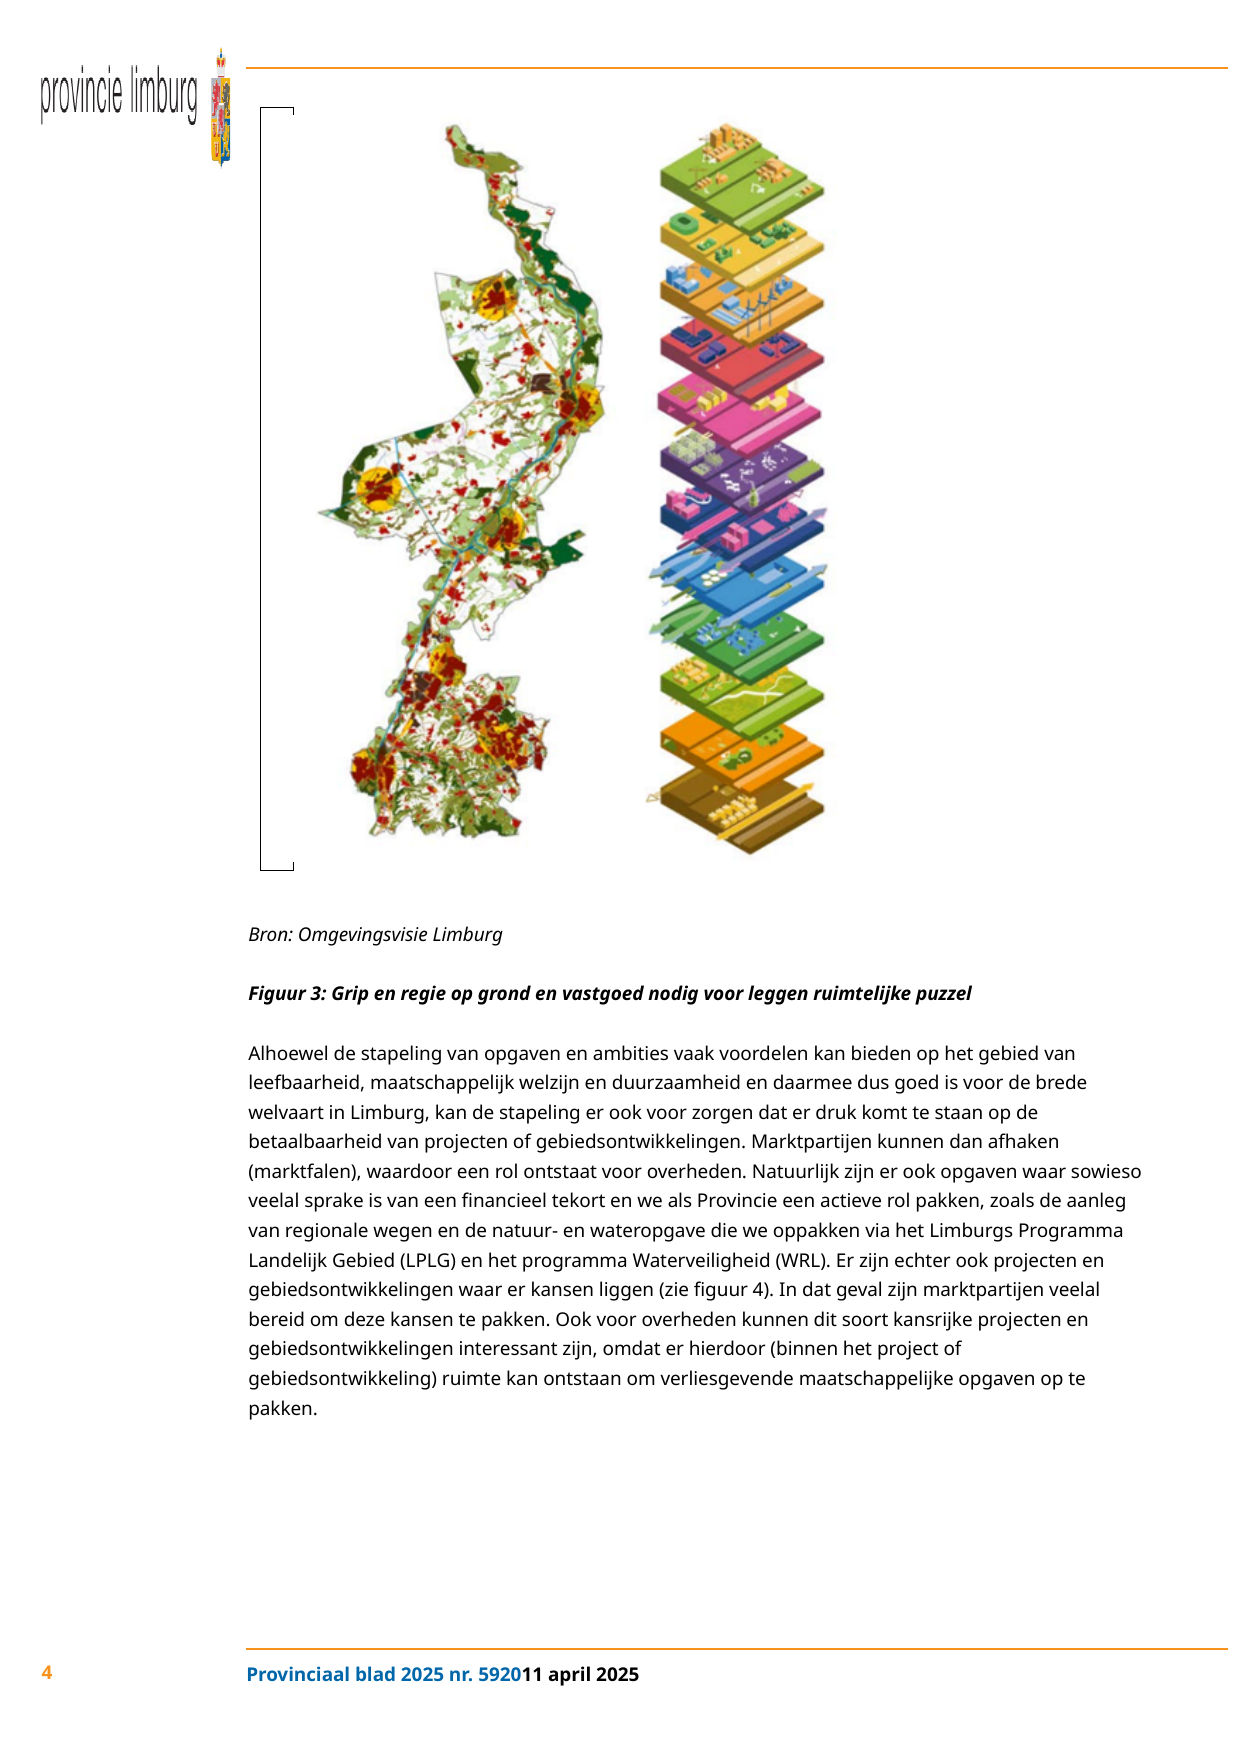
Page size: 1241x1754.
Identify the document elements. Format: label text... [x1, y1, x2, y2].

text Alhoewel de stapeling van opgaven en ambities vaak voordelen kan bieden op het gebied van leefbaarheid, maatschappelijk welzijn en duurzaamheid en daarmee dus goed is voor de brede welvaart in Limburg, kan de stapeling er ook voor zorgen dat er druk komt te staan op de betaalbaarheid van projecten of gebiedsontwikkelingen. Marktpartijen kunnen dan afhaken (marktfalen), waardoor een rol ontstaat voor overheden. Natuurlijk zijn er ook opgaven waar sowieso veelal sprake is van een financieel tekort en we als Provincie een actieve rol pakken, zoals de aanleg van regionale wegen en de natuur- en wateropgave die we oppakken via het Limburgs Programma Landelijk Gebied (LPLG) en het programma Waterveiligheid (WRL). Er zijn echter ook projecten en gebiedsontwikkelingen waar er kansen liggen (zie figuur 4). In dat geval zijn marktpartijen veelal bereid om deze kansen te pakken. Ook voor overheden kunnen dit soort kansrijke projecten en gebiedsontwikkelingen interessant zijn, omdat er hierdoor (binnen het project of gebiedsontwikkeling) ruimte kan ontstaan om verliesgevende maatschappelijke opgaven op te pakken. [248, 1040, 1152, 1420]
picture [268, 115, 860, 862]
text Bron: Omgevingsvisie Limburg [248, 921, 1152, 947]
text Figuur 3: Grip en regie op grond en vastgoed nodig voor leggen ruimtelijke puzzel [248, 981, 1152, 1006]
picture [41, 47, 231, 172]
